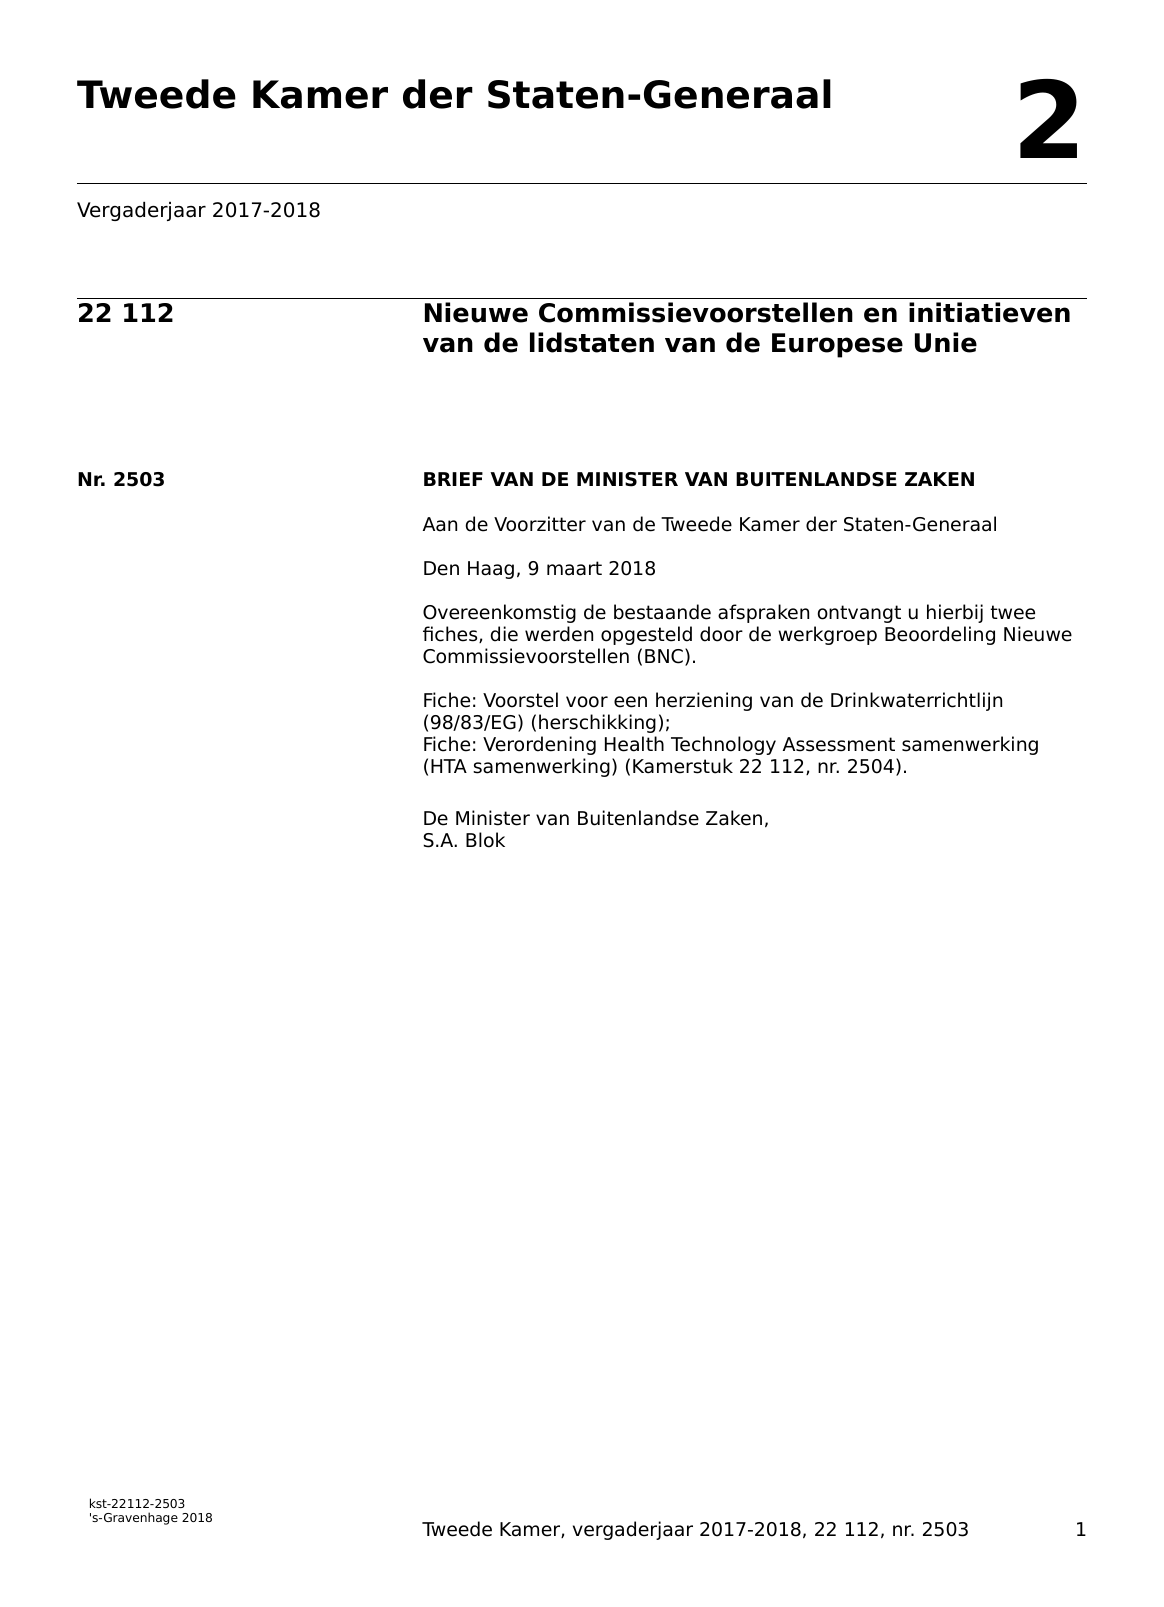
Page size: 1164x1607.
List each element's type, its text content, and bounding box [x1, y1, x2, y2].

text Fiche: Verordening Health Technology Assessment samenwerking (HTA samenwerking) (Kamerstuk 22 112, nr. 2504). [422, 734, 1087, 778]
table_cell Vergaderjaar 2017-2018 [77, 184, 1087, 298]
text Fiche: Voorstel voor een herziening van de Drinkwaterrichtlijn (98/83/EG) (herschikking); [422, 690, 1087, 734]
table_header Tweede Kamer der Staten-Generaal [77, 59, 886, 183]
text Overeenkomstig de bestaande afspraken ontvangt u hierbij twee fiches, die werden opgesteld door de werkgroep Beoordeling Nieuwe Commissievoorstellen (BNC). [422, 602, 1087, 668]
table_header 2 [886, 59, 1087, 183]
subtitle 22 112 Nieuwe Commissievoorstellen en initiatieven van de lidstaten van de Europese Unie [77, 299, 1087, 358]
text De Minister van Buitenlandse Zaken, S.A. Blok [422, 808, 1087, 852]
text Aan de Voorzitter van de Tweede Kamer der Staten-Generaal [422, 513, 1087, 536]
text 's-Gravenhage 2018 [88, 1511, 323, 1525]
subtitle Nr. 2503 BRIEF VAN DE MINISTER VAN BUITENLANDSE ZAKEN [77, 469, 1087, 491]
text kst-22112-2503 [88, 1497, 323, 1511]
text Den Haag, 9 maart 2018 [422, 558, 1087, 580]
